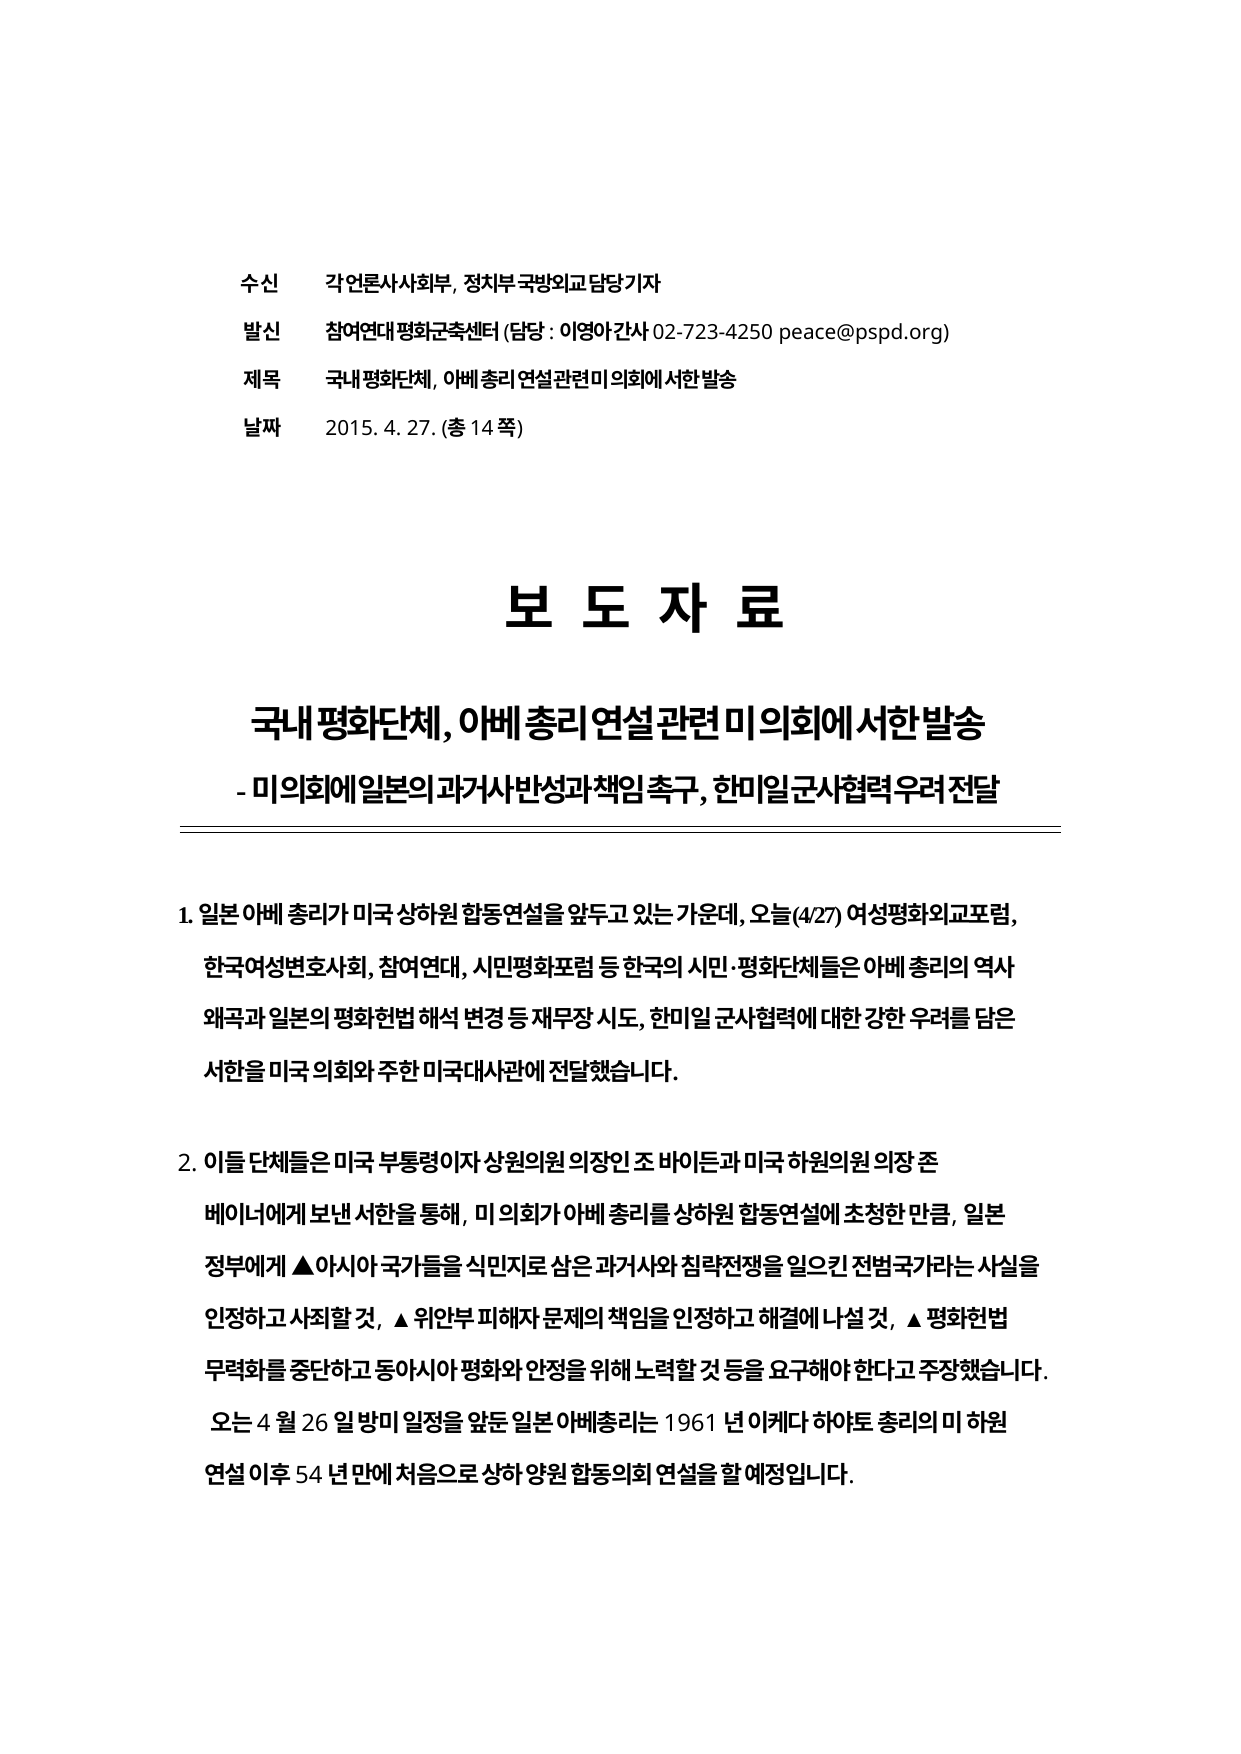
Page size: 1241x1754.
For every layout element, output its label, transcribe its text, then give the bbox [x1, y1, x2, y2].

table_cell 국내 평화단체, 아베 총리 연설 관련 미 의회에 서한 발송 [322, 360, 1085, 408]
table_cell [204, 456, 1085, 563]
table_cell 참여연대 평화군축센터 (담당 : 이영아 간사 02-723-4250 peace@pspd.org) [322, 312, 1085, 360]
text 1. 일본 아베 총리가 미국 상하원 합동연설을 앞두고 있는 가운데, 오늘(4/27) 여성평화외교포럼, 한국여성변호사회, 참여연대, 시민평화포럼 등 한국의 시민·평화단체들은 아베 총리의 역사 왜곡과 일본의 평화헌법 해석 변경 등 재무장 시도, 한미일 군사협력에 대한 강한 우려를 담은 서한을 미국 의회와 주한 미국대사관에 전달했습니다. [177, 896, 1043, 1087]
table_cell 2015. 4. 27. (총 14쪽) [322, 408, 1085, 456]
table_cell 날 짜 [204, 408, 322, 456]
table_cell 발 신 [204, 312, 322, 360]
table_header 국내 평화단체, 아베 총리 연설 관련 미 의회에 서한 발송 - 미 의회에 일본의 과거사 반성과 책임 촉구, 한미일 군사협력 우려 전달 [180, 678, 1061, 826]
table_header 각 언론사 사회부, 정치부 국방외교 담당 기자 [322, 264, 1085, 312]
table_cell 보도자료 [204, 563, 1085, 678]
table_cell 제 목 [204, 360, 322, 408]
table_header 수 신 [204, 264, 322, 312]
text 2. 이들 단체들은 미국 부통령이자 상원의원 의장인 조 바이든과 미국 하원의원 의장 존 베이너에게 보낸 서한을 통해, 미 의회가 아베 총리를 상하원 합동연설에 초청한 만큼, 일본 정부에게 ▲아시아 국가들을 식민지로 삼은 과거사와 침략전쟁을 일으킨 전범국가라는 사실을 인정하고 사죄할 것, ▲위안부 피해자 문제의 책임을 인정하고 해결에 나설 것, ▲평화헌법 무력화를 중단하고 동아시아 평화와 안정을 위해 노력할 것 등을 요구해야 한다고 주장했습니다. 오는 4월 26일 방미 일정을 앞둔 일본 아베총리는 1961년 이케다 하야토 총리의 미 하원 연설 이후 54년 만에 처음으로 상하 양원 합동의회 연설을 할 예정입니다. [177, 1143, 1043, 1491]
